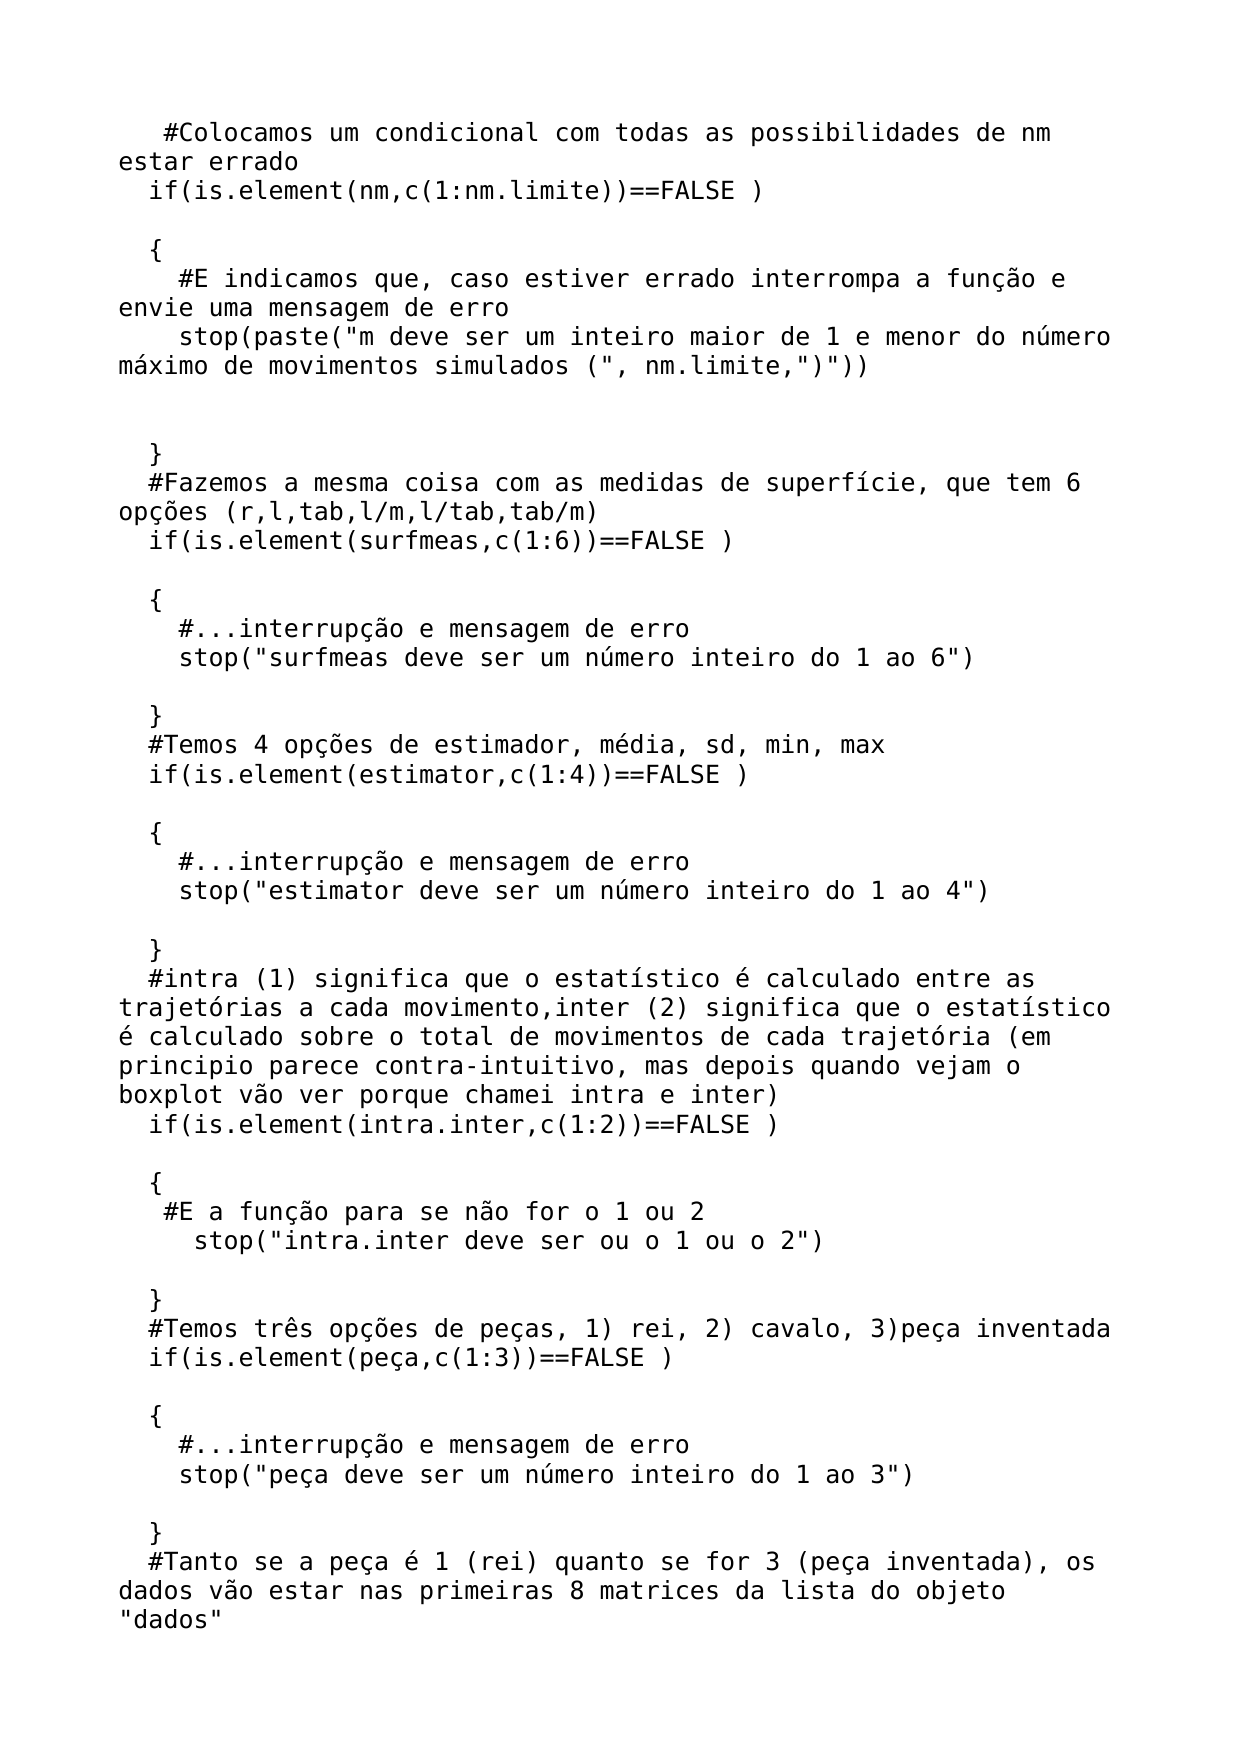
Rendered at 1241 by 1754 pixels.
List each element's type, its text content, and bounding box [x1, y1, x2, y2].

text #Colocamos um condicional com todas as possibilidades de nm estar errado if(is.element(nm,c(1:nm.limite))==FALSE ) { #E indicamos que, caso estiver errado interrompa a função e envie uma mensagem de erro stop(paste("m deve ser um inteiro maior de 1 e menor do número máximo de movimentos simulados (", nm.limite,")")) } #Fazemos a mesma coisa com as medidas de superfície, que tem 6 opções (r,l,tab,l/m,l/tab,tab/m) if(is.element(surfmeas,c(1:6))==FALSE ) { #...interrupção e mensagem de erro stop("surfmeas deve ser um número inteiro do 1 ao 6") } #Temos 4 opções de estimador, média, sd, min, max if(is.element(estimator,c(1:4))==FALSE ) { #...interrupção e mensagem de erro stop("estimator deve ser um número inteiro do 1 ao 4") } #intra (1) significa que o estatístico é calculado entre as trajetórias a cada movimento,inter (2) significa que o estatístico é calculado sobre o total de movimentos de cada trajetória (em principio parece contra-intuitivo, mas depois quando vejam o boxplot vão ver porque chamei intra e inter) if(is.element(intra.inter,c(1:2))==FALSE ) { #E a função para se não for o 1 ou 2 stop("intra.inter deve ser ou o 1 ou o 2") } #Temos três opções de peças, 1) rei, 2) cavalo, 3)peça inventada if(is.element(peça,c(1:3))==FALSE ) { #...interrupção e mensagem de erro stop("peça deve ser um número inteiro do 1 ao 3") } #Tanto se a peça é 1 (rei) quanto se for 3 (peça inventada), os dados vão estar nas primeiras 8 matrices da lista do objeto "dados" [118, 118, 1122, 1635]
